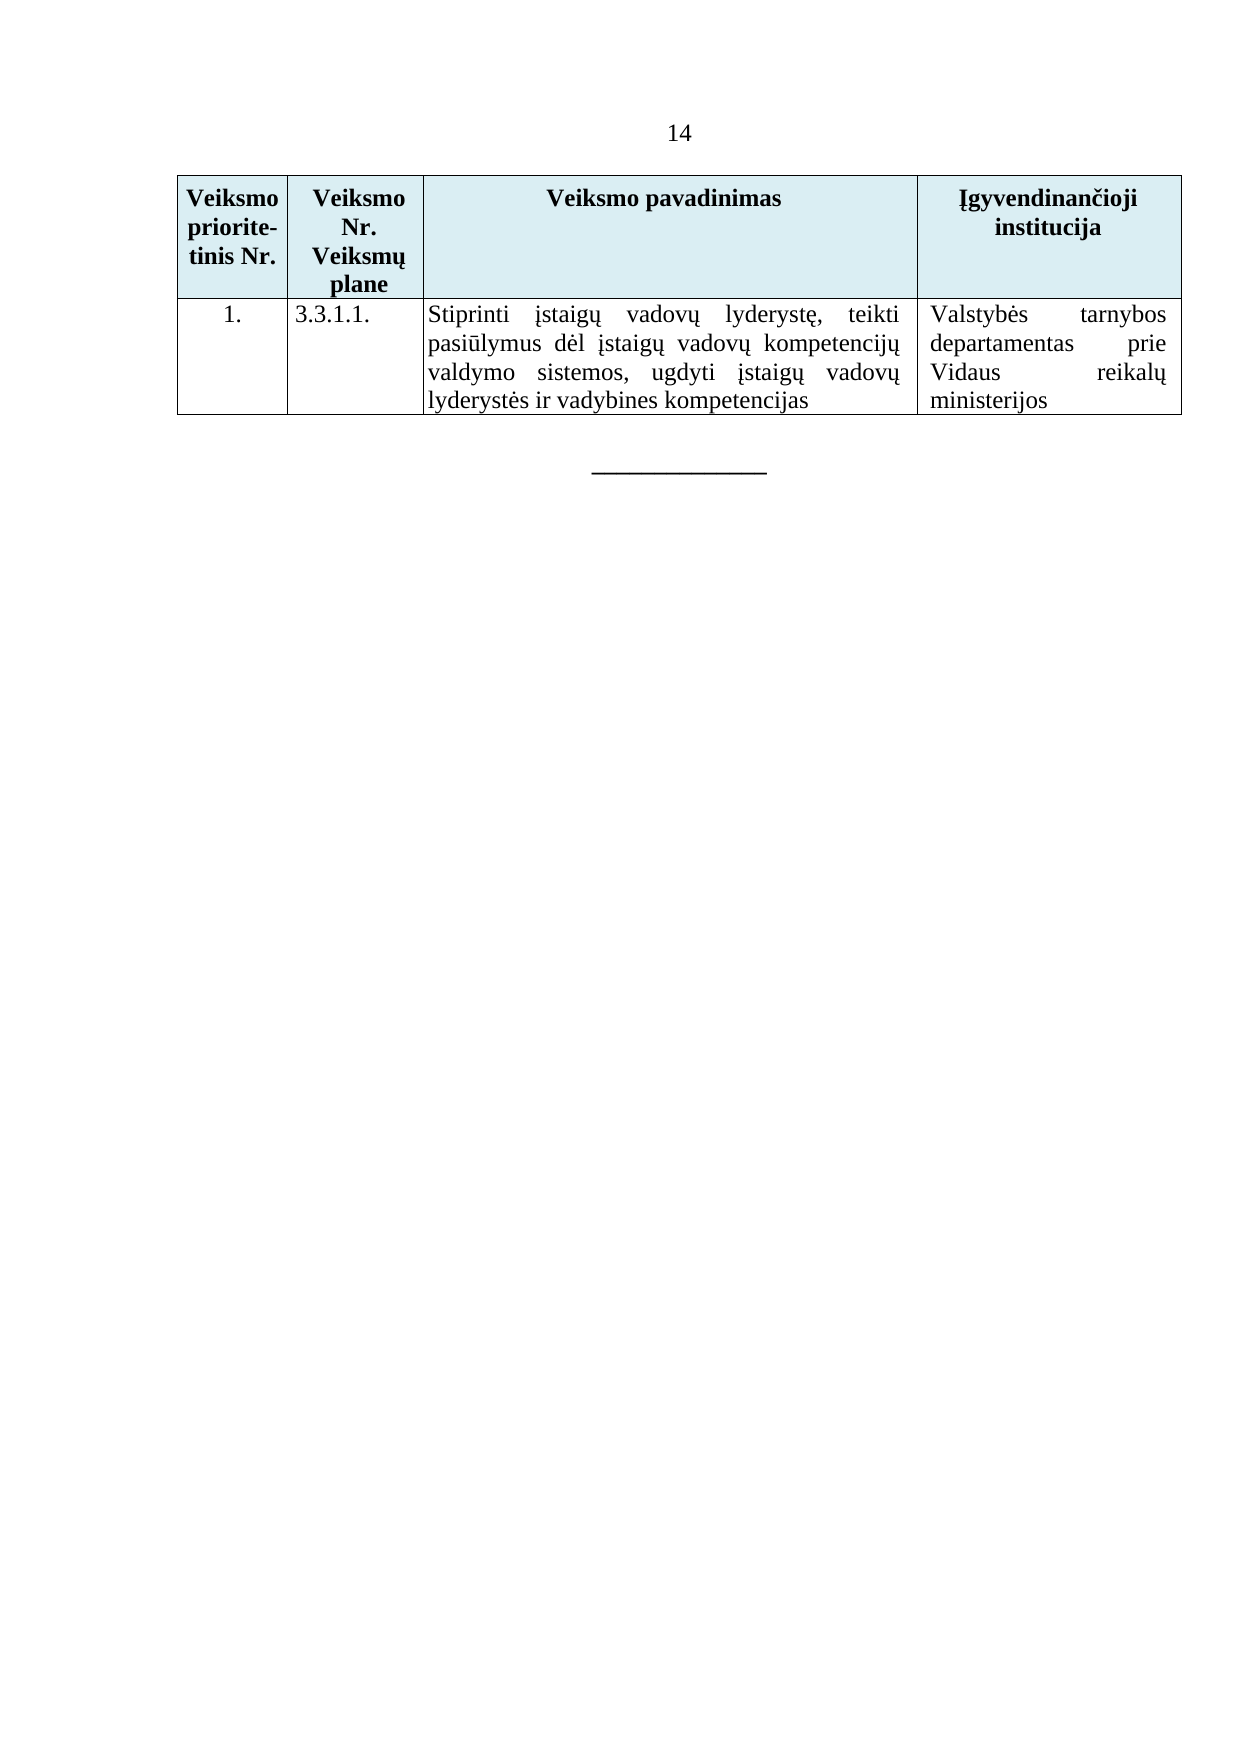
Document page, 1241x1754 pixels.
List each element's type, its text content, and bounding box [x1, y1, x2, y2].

table_cell Valstybės tarnybos departamentas prie Vidaus reikalų ministerijos [918, 299, 1181, 414]
text ______________ [177, 448, 1181, 477]
table_header Veiksmo Nr. Veiksmų plane [288, 176, 423, 298]
table_cell 3.3.1.1. [288, 299, 423, 414]
table_header Įgyvendinančioji institucija [918, 176, 1181, 298]
table_header Veiksmo pavadinimas [424, 176, 917, 298]
table_cell Stiprinti įstaigų vadovų lyderystę, teikti pasiūlymus dėl įstaigų vadovų kompetencijų valdymo sistemos, ugdyti įstaigų vadovų lyderystės ir vadybines kompetencijas [424, 299, 917, 414]
table_cell 1. [178, 299, 287, 414]
table_header Veiksmo priorite-tinis Nr. [178, 176, 287, 298]
